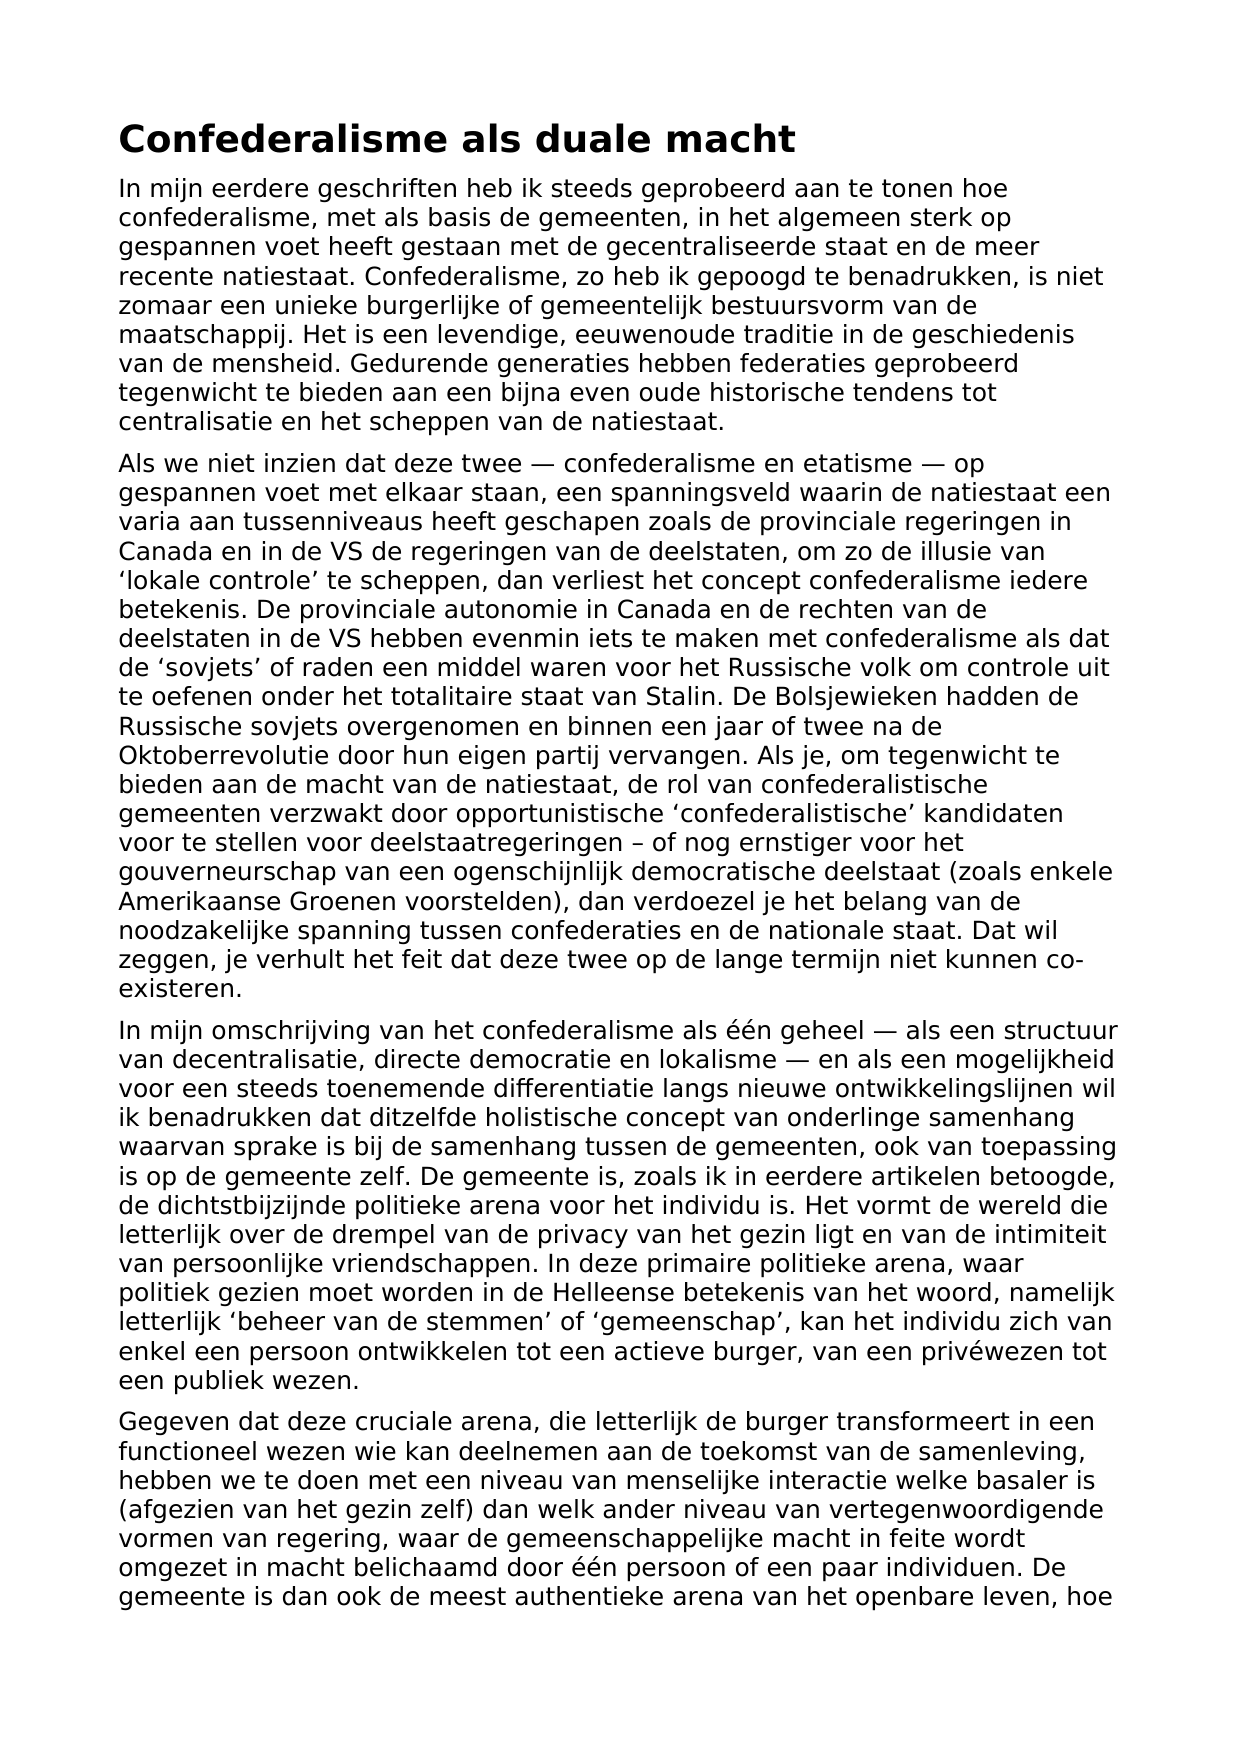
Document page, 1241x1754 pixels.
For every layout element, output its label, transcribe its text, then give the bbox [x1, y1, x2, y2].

text In mijn omschrijving van het confederalisme als één geheel — als een structuur van decentralisatie, directe democratie en lokalisme — en als een mogelijkheid voor een steeds toenemende differentiatie langs nieuwe ontwikkelingslijnen wil ik benadrukken dat ditzelfde holistische concept van onderlinge samenhang waarvan sprake is bij de samenhang tussen de gemeenten, ook van toepassing is op de gemeente zelf. De gemeente is, zoals ik in eerdere artikelen betoogde, de dichtstbijzijnde politieke arena voor het individu is. Het vormt de wereld die letterlijk over de drempel van de privacy van het gezin ligt en van de intimiteit van persoonlijke vriendschappen. In deze primaire politieke arena, waar politiek gezien moet worden in de Helleense betekenis van het woord, namelijk letterlijk ‘beheer van de stemmen’ of ‘gemeenschap’, kan het individu zich van enkel een persoon ontwikkelen tot een actieve burger, van een privéwezen tot een publiek wezen. [118, 1016, 1122, 1395]
text In mijn eerdere geschriften heb ik steeds geprobeerd aan te tonen hoe confederalisme, met als basis de gemeenten, in het algemeen sterk op gespannen voet heeft gestaan met de gecentraliseerde staat en de meer recente natiestaat. Confederalisme, zo heb ik gepoogd te benadrukken, is niet zomaar een unieke burgerlijke of gemeentelijk bestuursvorm van de maatschappij. Het is een levendige, eeuwenoude traditie in de geschiedenis van de mensheid. Gedurende generaties hebben federaties geprobeerd tegenwicht te bieden aan een bijna even oude historische tendens tot centralisatie en het scheppen van de natiestaat. [118, 174, 1122, 437]
text Als we niet inzien dat deze twee — confederalisme en etatisme — op gespannen voet met elkaar staan, een spanningsveld waarin de natiestaat een varia aan tussenniveaus heeft geschapen zoals de provinciale regeringen in Canada en in de VS de regeringen van de deelstaten, om zo de illusie van ‘lokale controle’ te scheppen, dan verliest het concept confederalisme iedere betekenis. De provinciale autonomie in Canada en de rechten van de deelstaten in de VS hebben evenmin iets te maken met confederalisme als dat de ‘sovjets’ of raden een middel waren voor het Russische volk om controle uit te oefenen onder het totalitaire staat van Stalin. De Bolsjewieken hadden de Russische sovjets overgenomen en binnen een jaar of twee na de Oktoberrevolutie door hun eigen partij vervangen. Als je, om tegenwicht te bieden aan de macht van de natiestaat, de rol van confederalistische gemeenten verzwakt door opportunistische ‘confederalistische’ kandidaten voor te stellen voor deelstaatregeringen – of nog ernstiger voor het gouverneurschap van een ogenschijnlijk democratische deelstaat (zoals enkele Amerikaanse Groenen voorstelden), dan verdoezel je het belang van de noodzakelijke spanning tussen confederaties en de nationale staat. Dat wil zeggen, je verhult het feit dat deze twee op de lange termijn niet kunnen co-existeren. [118, 449, 1122, 1003]
subtitle Confederalisme als duale macht [118, 118, 1122, 162]
text Gegeven dat deze cruciale arena, die letterlijk de burger transformeert in een functioneel wezen wie kan deelnemen aan de toekomst van de samenleving, hebben we te doen met een niveau van menselijke interactie welke basaler is (afgezien van het gezin zelf) dan welk ander niveau van vertegenwoordigende vormen van regering, waar de gemeenschappelijke macht in feite wordt omgezet in macht belichaamd door één persoon of een paar individuen. De gemeente is dan ook de meest authentieke arena van het openbare leven, hoe [118, 1408, 1122, 1612]
